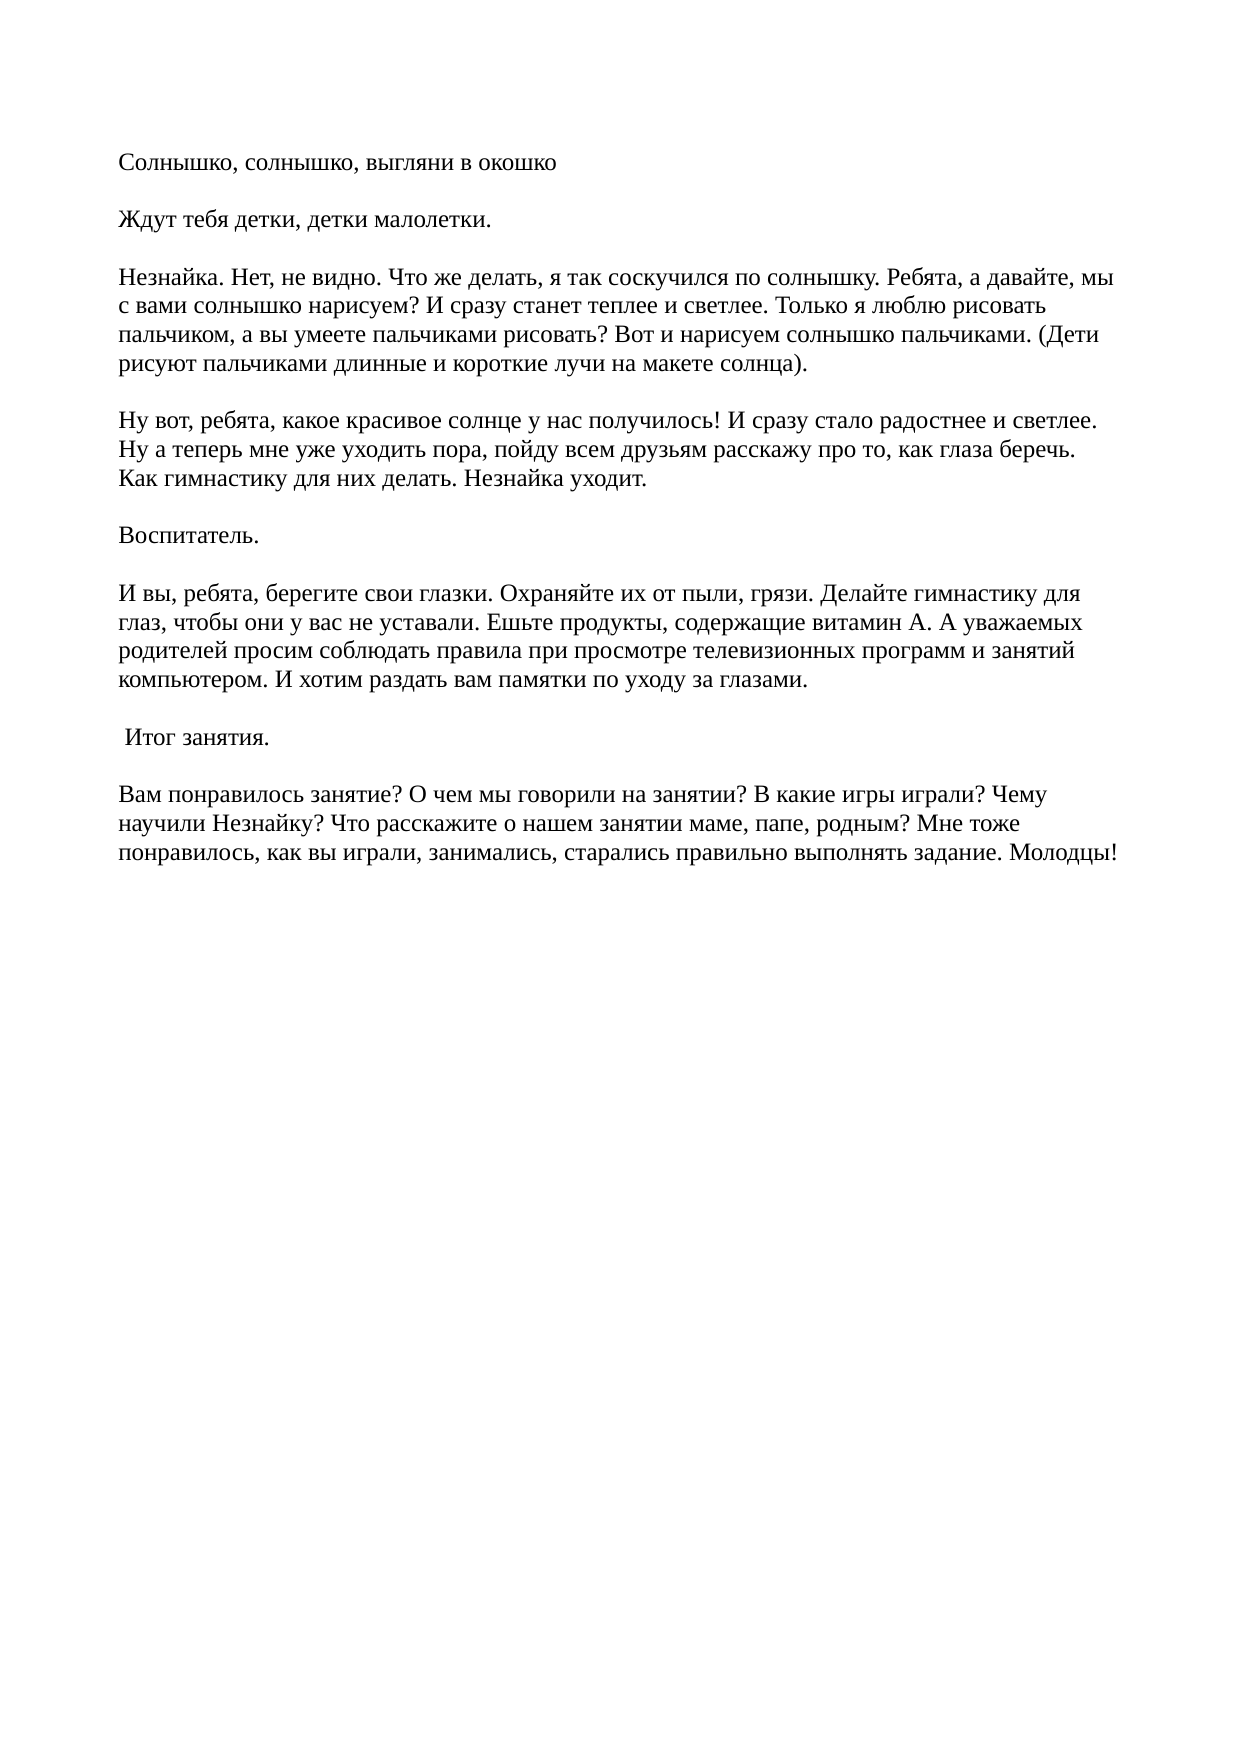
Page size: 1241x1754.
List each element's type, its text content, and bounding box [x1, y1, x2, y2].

text Воспитатель. [118, 521, 1122, 549]
text Ну вот, ребята, какое красивое солнце у нас получилось! И сразу стало радостнее и светлее. Ну а теперь мне уже уходить пора, пойду всем друзьям расскажу про то, как глаза беречь. Как гимнастику для них делать. Незнайка уходит. [118, 406, 1122, 492]
text Незнайка. Нет, не видно. Что же делать, я так соскучился по солнышку. Ребята, а давайте, мы с вами солнышко нарисуем? И сразу станет теплее и светлее. Только я люблю рисовать пальчиком, а вы умеете пальчиками рисовать? Вот и нарисуем солнышко пальчиками. (Дети рисуют пальчиками длинные и короткие лучи на макете солнца). [118, 262, 1122, 377]
text Ждут тебя детки, детки малолетки. [118, 204, 1122, 233]
text Солнышко, солнышко, выгляни в окошко [118, 147, 1122, 176]
text И вы, ребята, берегите свои глазки. Охраняйте их от пыли, грязи. Делайте гимнастику для глаз, чтобы они у вас не уставали. Ешьте продукты, содержащие витамин А. А уважаемых родителей просим соблюдать правила при просмотре телевизионных программ и занятий компьютером. И хотим раздать вам памятки по уходу за глазами. [118, 578, 1122, 693]
text Вам понравилось занятие? О чем мы говорили на занятии? В какие игры играли? Чему научили Незнайку? Что расскажите о нашем занятии маме, папе, родным? Мне тоже понравилось, как вы играли, занимались, старались правильно выполнять задание. Молодцы! [118, 779, 1122, 866]
text Итог занятия. [118, 722, 1122, 751]
